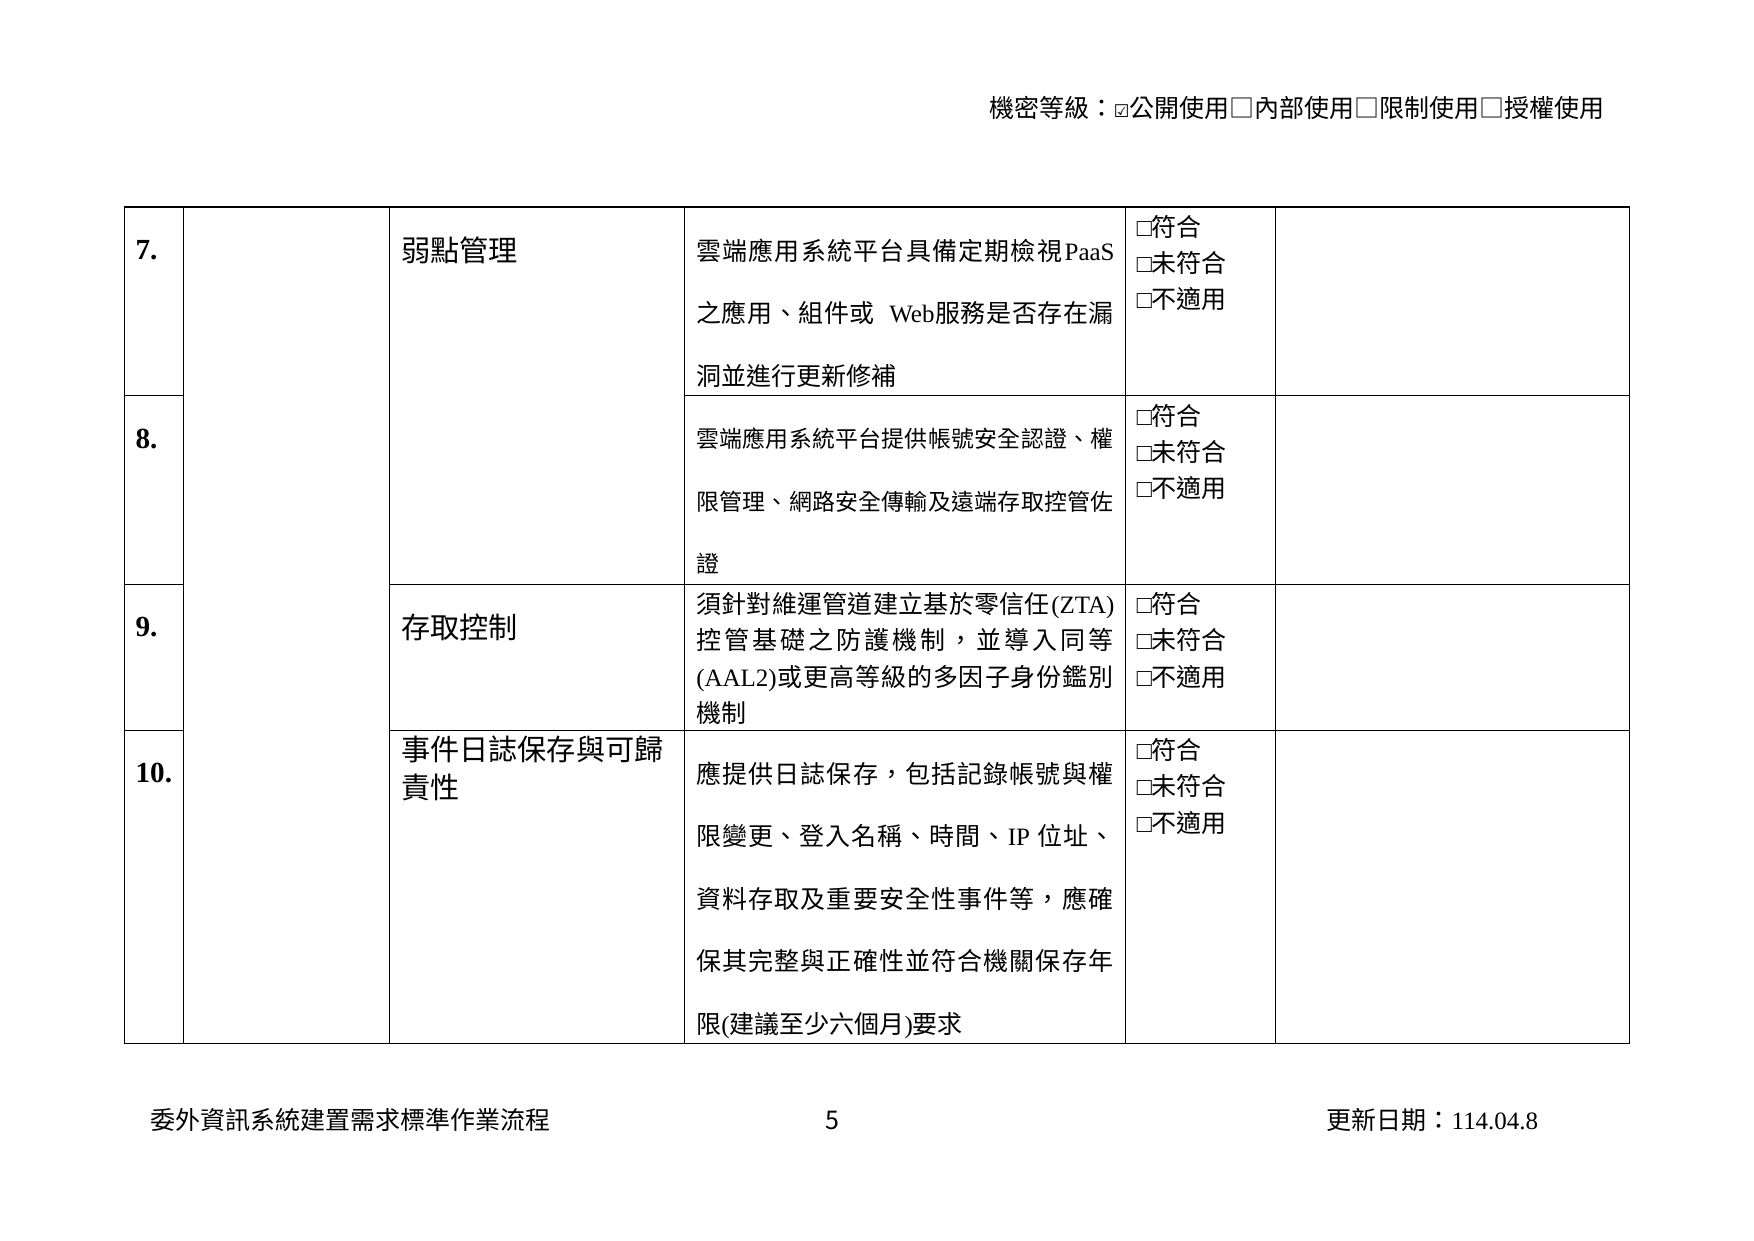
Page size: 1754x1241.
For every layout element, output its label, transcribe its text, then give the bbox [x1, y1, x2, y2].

table_header [184, 208, 389, 1043]
table_cell [125, 585, 183, 729]
table_cell □符合 □未符合 □不適用 [1126, 396, 1275, 583]
table_cell 事件日誌保存與可歸責性 [390, 731, 684, 1043]
table_header □符合 □未符合 □不適用 [1126, 208, 1275, 395]
table_header [1276, 208, 1629, 395]
table_header 弱點管理 [390, 208, 684, 583]
table_header [125, 208, 183, 395]
table_cell □符合 □未符合 □不適用 [1126, 585, 1275, 729]
table_cell [125, 731, 183, 1043]
table_cell [1276, 585, 1629, 729]
table_cell [1276, 396, 1629, 583]
table_cell 雲端應用系統平台提供帳號安全認證、權限管理、網路安全傳輸及遠端存取控管佐證 [685, 396, 1125, 583]
table_cell 存取控制 [390, 585, 684, 729]
table_cell 須針對維運管道建立基於零信任(ZTA)控管基礎之防護機制，並導入同等(AAL2)或更高等級的多因子身份鑑別機制 [685, 585, 1125, 729]
table_cell 應提供日誌保存，包括記錄帳號與權限變更、登入名稱、時間、IP 位址、資料存取及重要安全性事件等，應確保其完整與正確性並符合機關保存年限(建議至少六個月)要求 [685, 731, 1125, 1043]
table_cell □符合 □未符合 □不適用 [1126, 731, 1275, 1043]
table_cell [1276, 731, 1629, 1043]
table_cell [125, 396, 183, 583]
table_header 雲端應用系統平台具備定期檢視PaaS 之應用、組件或 Web服務是否存在漏洞並進行更新修補 [685, 208, 1125, 395]
